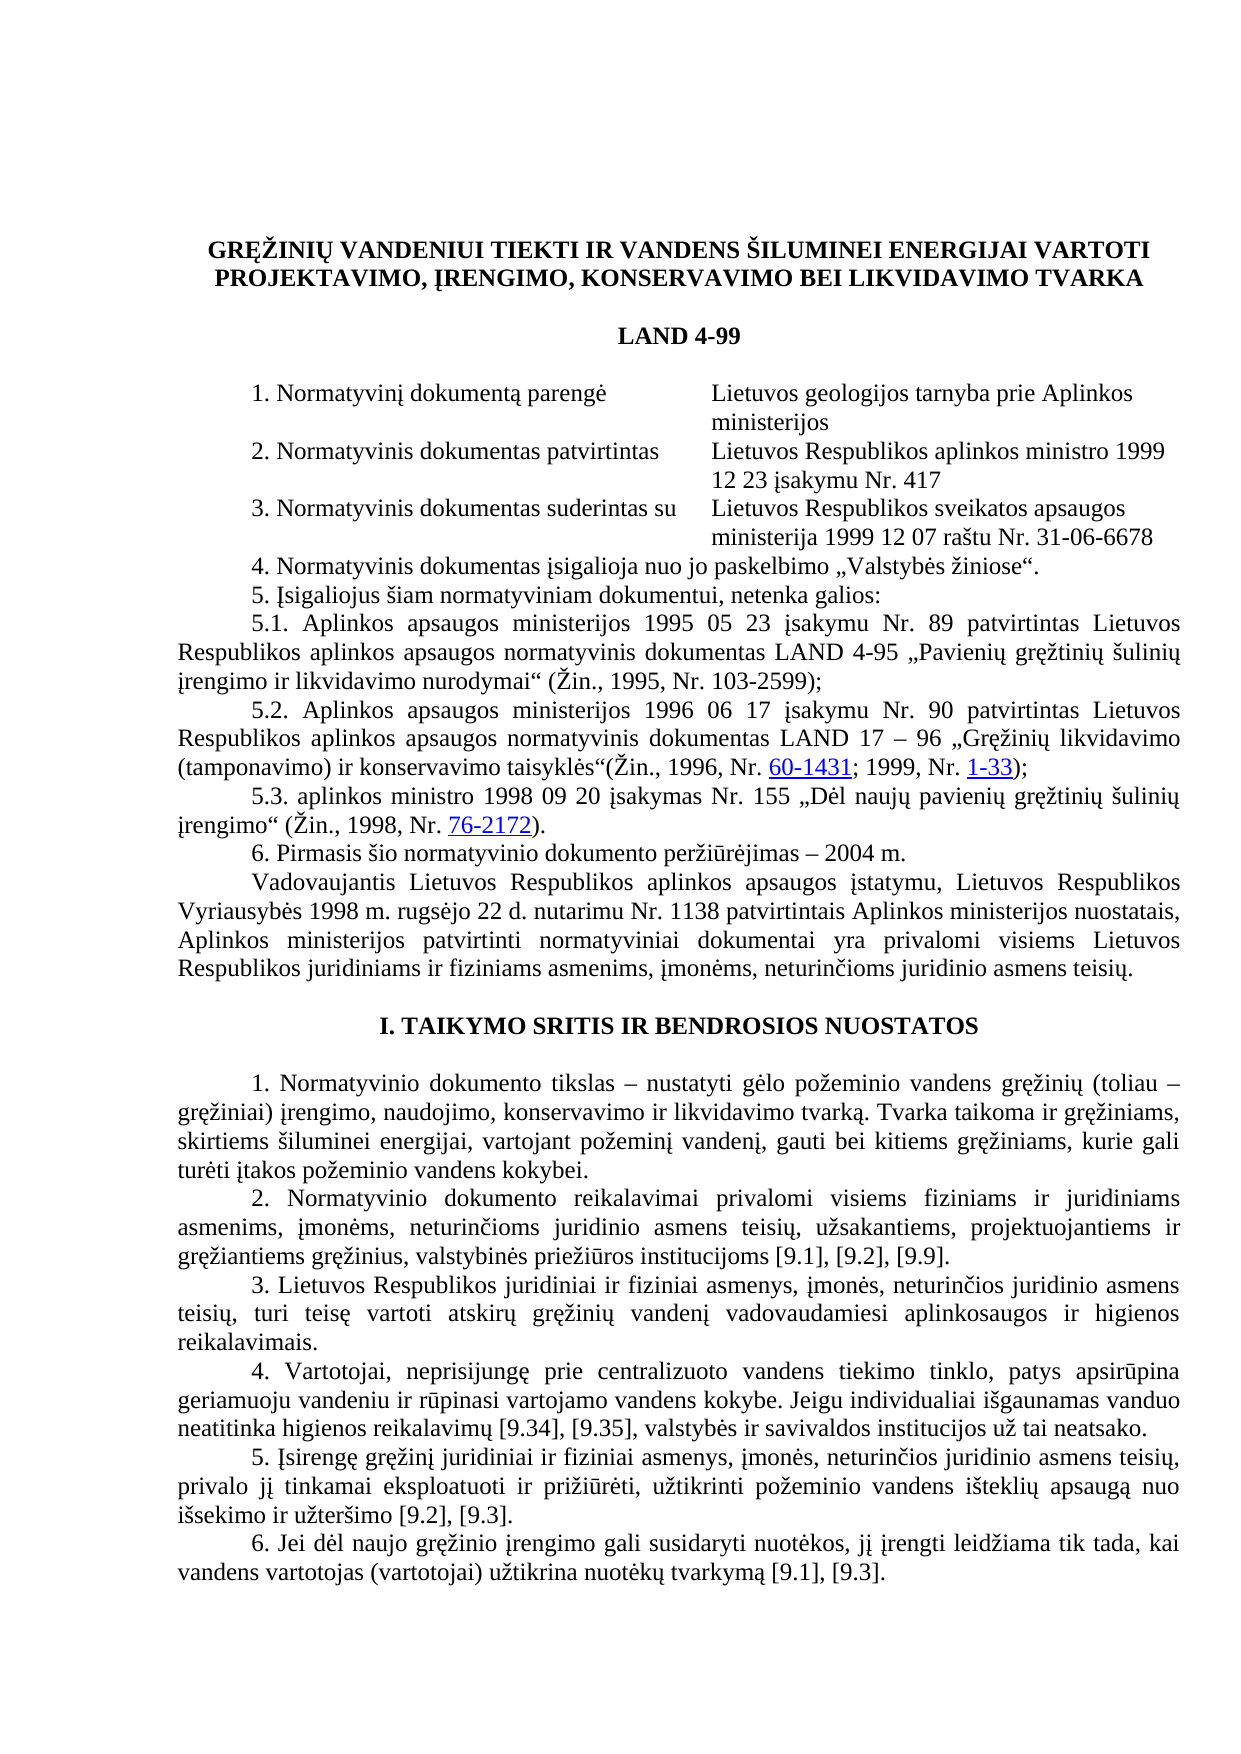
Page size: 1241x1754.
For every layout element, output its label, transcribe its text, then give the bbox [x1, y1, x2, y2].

text ministerijos [177, 407, 1181, 436]
text 5. Įsigaliojus šiam normatyviniam dokumentui, netenka galios: [177, 580, 1181, 608]
text 6. Jei dėl naujo gręžinio įrengimo gali susidaryti nuotėkos, jį įrengti leidžiama tik tada, kai vandens vartotojas (vartotojai) užtikrina nuotėkų tvarkymą [9.1], [9.3]. [177, 1528, 1181, 1586]
text 2. Normatyvinio dokumento reikalavimai privalomi visiems fiziniams ir juridiniams asmenims, įmonėms, neturinčioms juridinio asmens teisių, užsakantiems, projektuojantiems ir gręžiantiems gręžinius, valstybinės priežiūros institucijoms [9.1], [9.2], [9.9]. [177, 1183, 1181, 1270]
text LAND 4-99 [177, 321, 1181, 350]
text GRĘŽINIŲ VANDENIUI TIEKTI IR VANDENS ŠILUMINEI ENERGIJAI VARTOTI PROJEKTAVIMO, ĮRENGIMO, KONSERVAVIMO BEI LIKVIDAVIMO TVARKA [177, 235, 1181, 292]
text 1. Normatyvinio dokumento tikslas – nustatyti gėlo požeminio vandens gręžinių (toliau – gręžiniai) įrengimo, naudojimo, konservavimo ir likvidavimo tvarką. Tvarka taikoma ir gręžiniams, skirtiems šiluminei energijai, vartojant požeminį vandenį, gauti bei kitiems gręžiniams, kurie gali turėti įtakos požeminio vandens kokybei. [177, 1068, 1181, 1183]
text 3. Normatyvinis dokumentas suderintas su Lietuvos Respublikos sveikatos apsaugos [177, 493, 1181, 522]
text 4. Normatyvinis dokumentas įsigalioja nuo jo paskelbimo „Valstybės žiniose“. [177, 551, 1181, 580]
text ministerija 1999 12 07 raštu Nr. 31-06-6678 [177, 522, 1181, 551]
text Vadovaujantis Lietuvos Respublikos aplinkos apsaugos įstatymu, Lietuvos Respublikos Vyriausybės 1998 m. rugsėjo 22 d. nutarimu Nr. 1138 patvirtintais Aplinkos ministerijos nuostatais, Aplinkos ministerijos patvirtinti normatyviniai dokumentai yra privalomi visiems Lietuvos Respublikos juridiniams ir fiziniams asmenims, įmonėms, neturinčioms juridinio asmens teisių. [177, 867, 1181, 982]
text 5.2. Aplinkos apsaugos ministerijos 1996 06 17 įsakymu Nr. 90 patvirtintas Lietuvos Respublikos aplinkos apsaugos normatyvinis dokumentas LAND 17 – 96 „Gręžinių likvidavimo (tamponavimo) ir konservavimo taisyklės“(Žin., 1996, Nr. 60-1431; 1999, Nr. 1-33); [177, 695, 1181, 781]
text 5.1. Aplinkos apsaugos ministerijos 1995 05 23 įsakymu Nr. 89 patvirtintas Lietuvos Respublikos aplinkos apsaugos normatyvinis dokumentas LAND 4-95 „Pavienių gręžtinių šulinių įrengimo ir likvidavimo nurodymai“ (Žin., 1995, Nr. 103-2599); [177, 608, 1181, 695]
text 5.3. aplinkos ministro 1998 09 20 įsakymas Nr. 155 „Dėl naujų pavienių gręžtinių šulinių įrengimo“ (Žin., 1998, Nr. 76-2172). [177, 781, 1181, 838]
text 1. Normatyvinį dokumentą parengė Lietuvos geologijos tarnyba prie Aplinkos [177, 378, 1181, 407]
text 12 23 įsakymu Nr. 417 [177, 465, 1181, 493]
text I. taikymo sritis ir BENDROSIOS NUOSTATOS [177, 1011, 1181, 1040]
text 5. Įsirengę gręžinį juridiniai ir fiziniai asmenys, įmonės, neturinčios juridinio asmens teisių, privalo jį tinkamai eksploatuoti ir prižiūrėti, užtikrinti požeminio vandens išteklių apsaugą nuo išsekimo ir užteršimo [9.2], [9.3]. [177, 1442, 1181, 1528]
text 6. Pirmasis šio normatyvinio dokumento peržiūrėjimas – 2004 m. [177, 838, 1181, 867]
text 4. Vartotojai, neprisijungę prie centralizuoto vandens tiekimo tinklo, patys apsirūpina geriamuoju vandeniu ir rūpinasi vartojamo vandens kokybe. Jeigu individualiai išgaunamas vanduo neatitinka higienos reikalavimų [9.34], [9.35], valstybės ir savivaldos institucijos už tai neatsako. [177, 1356, 1181, 1442]
text 2. Normatyvinis dokumentas patvirtintas Lietuvos Respublikos aplinkos ministro 1999 [177, 436, 1181, 465]
text 3. Lietuvos Respublikos juridiniai ir fiziniai asmenys, įmonės, neturinčios juridinio asmens teisių, turi teisę vartoti atskirų gręžinių vandenį vadovaudamiesi aplinkosaugos ir higienos reikalavimais. [177, 1270, 1181, 1356]
